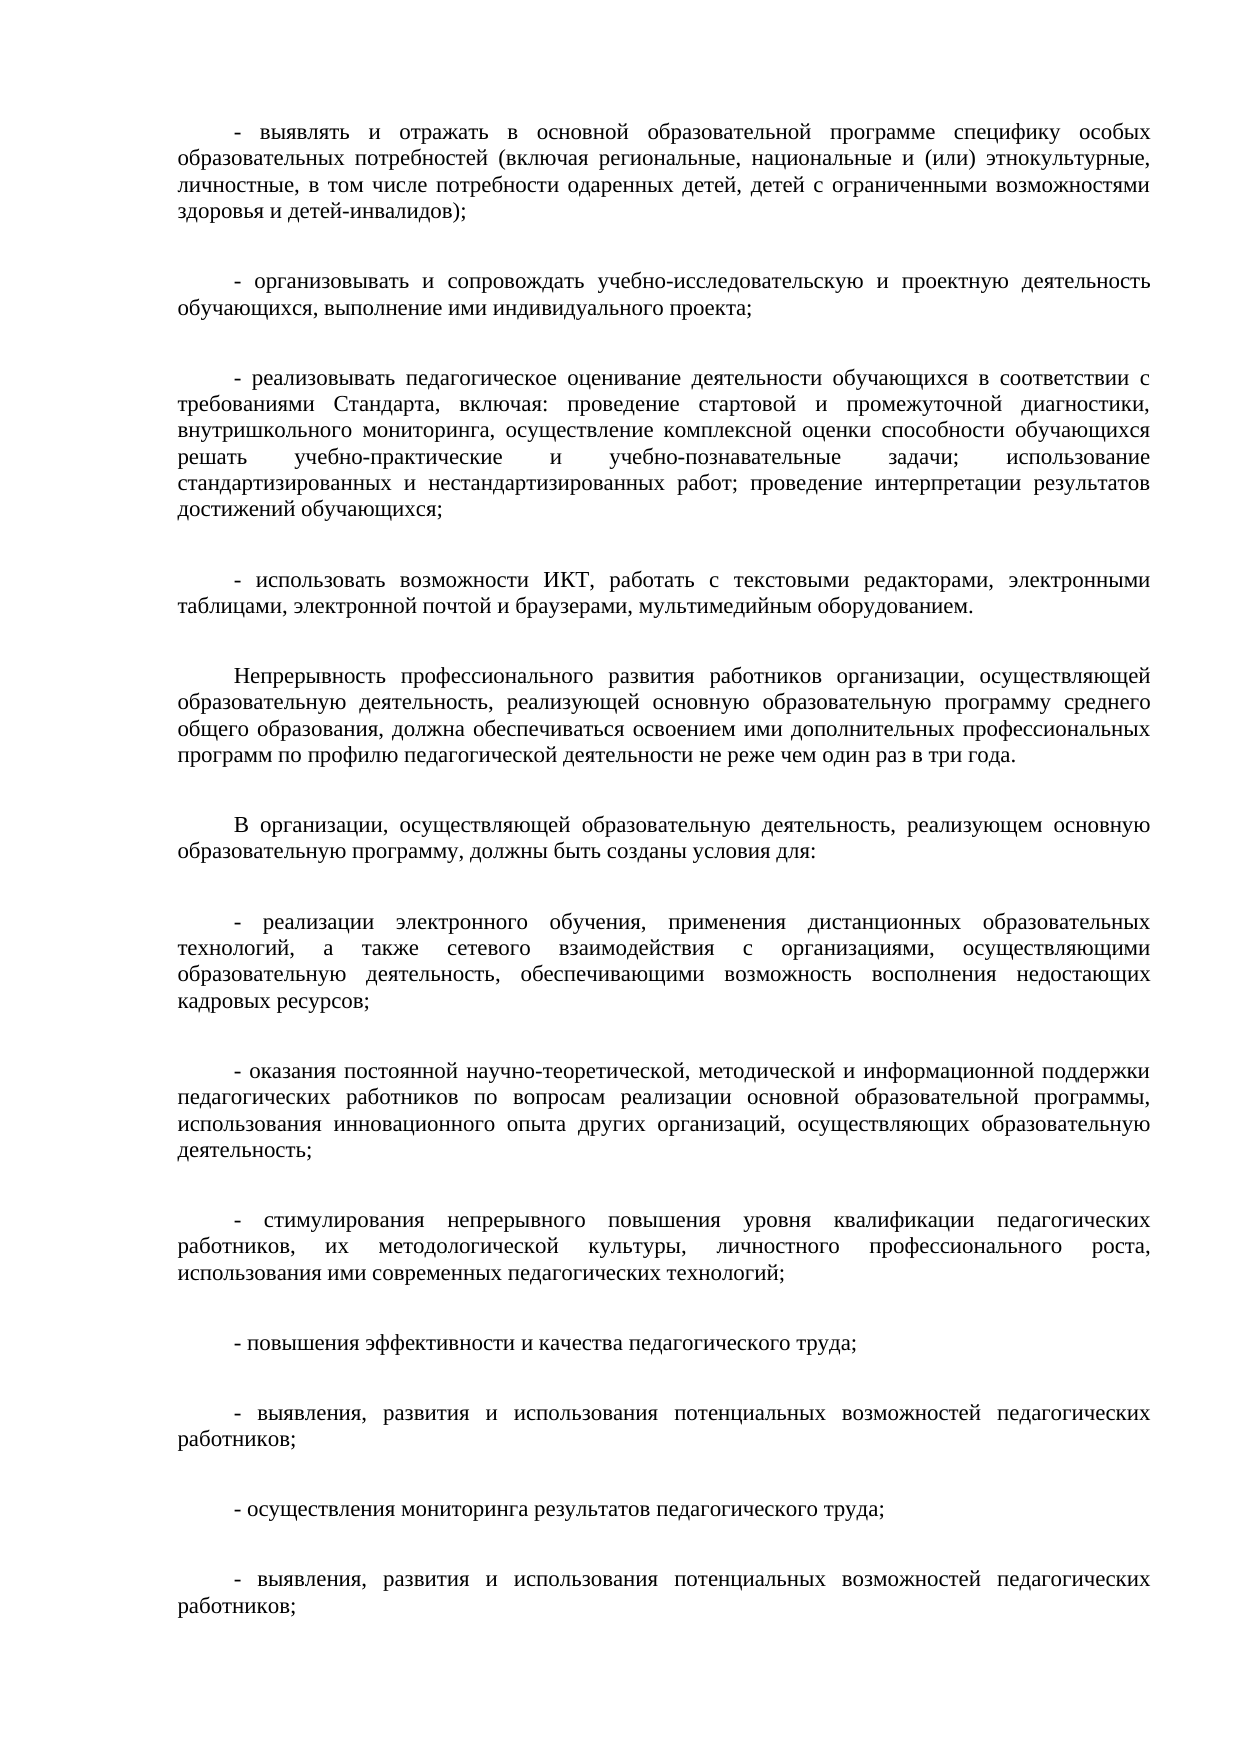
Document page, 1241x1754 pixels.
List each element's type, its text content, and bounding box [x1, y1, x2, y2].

text - выявления, развития и использования потенциальных возможностей педагогических работников; [177, 1566, 1152, 1618]
text - организовывать и сопровождать учебно-исследовательскую и проектную деятельность обучающихся, выполнение ими индивидуального проекта; [177, 267, 1152, 320]
text - повышения эффективности и качества педагогического труда; [177, 1329, 1152, 1355]
text - выявлять и отражать в основной образовательной программе специфику особых образовательных потребностей (включая региональные, национальные и (или) этнокультурные, личностные, в том числе потребности одаренных детей, детей с ограниченными возможностями здоровья и детей-инвалидов); [177, 118, 1152, 223]
text - оказания постоянной научно-теоретической, методической и информационной поддержки педагогических работников по вопросам реализации основной образовательной программы, использования инновационного опыта других организаций, осуществляющих образовательную деятельность; [177, 1057, 1152, 1162]
text - стимулирования непрерывного повышения уровня квалификации педагогических работников, их методологической культуры, личностного профессионального роста, использования ими современных педагогических технологий; [177, 1206, 1152, 1285]
text - выявления, развития и использования потенциальных возможностей педагогических работников; [177, 1399, 1152, 1452]
text - использовать возможности ИКТ, работать с текстовыми редакторами, электронными таблицами, электронной почтой и браузерами, мультимедийным оборудованием. [177, 566, 1152, 618]
text - реализации электронного обучения, применения дистанционных образовательных технологий, а также сетевого взаимодействия с организациями, осуществляющими образовательную деятельность, обеспечивающими возможность восполнения недостающих кадровых ресурсов; [177, 908, 1152, 1013]
text - осуществления мониторинга результатов педагогического труда; [177, 1495, 1152, 1522]
text Непрерывность профессионального развития работников организации, осуществляющей образовательную деятельность, реализующей основную образовательную программу среднего общего образования, должна обеспечиваться освоением ими дополнительных профессиональных программ по профилю педагогической деятельности не реже чем один раз в три года. [177, 662, 1152, 767]
text - реализовывать педагогическое оценивание деятельности обучающихся в соответствии с требованиями Стандарта, включая: проведение стартовой и промежуточной диагностики, внутришкольного мониторинга, осуществление комплексной оценки способности обучающихся решать учебно-практические и учебно-познавательные задачи; использование стандартизированных и нестандартизированных работ; проведение интерпретации результатов достижений обучающихся; [177, 364, 1152, 522]
text В организации, осуществляющей образовательную деятельность, реализующем основную образовательную программу, должны быть созданы условия для: [177, 811, 1152, 864]
